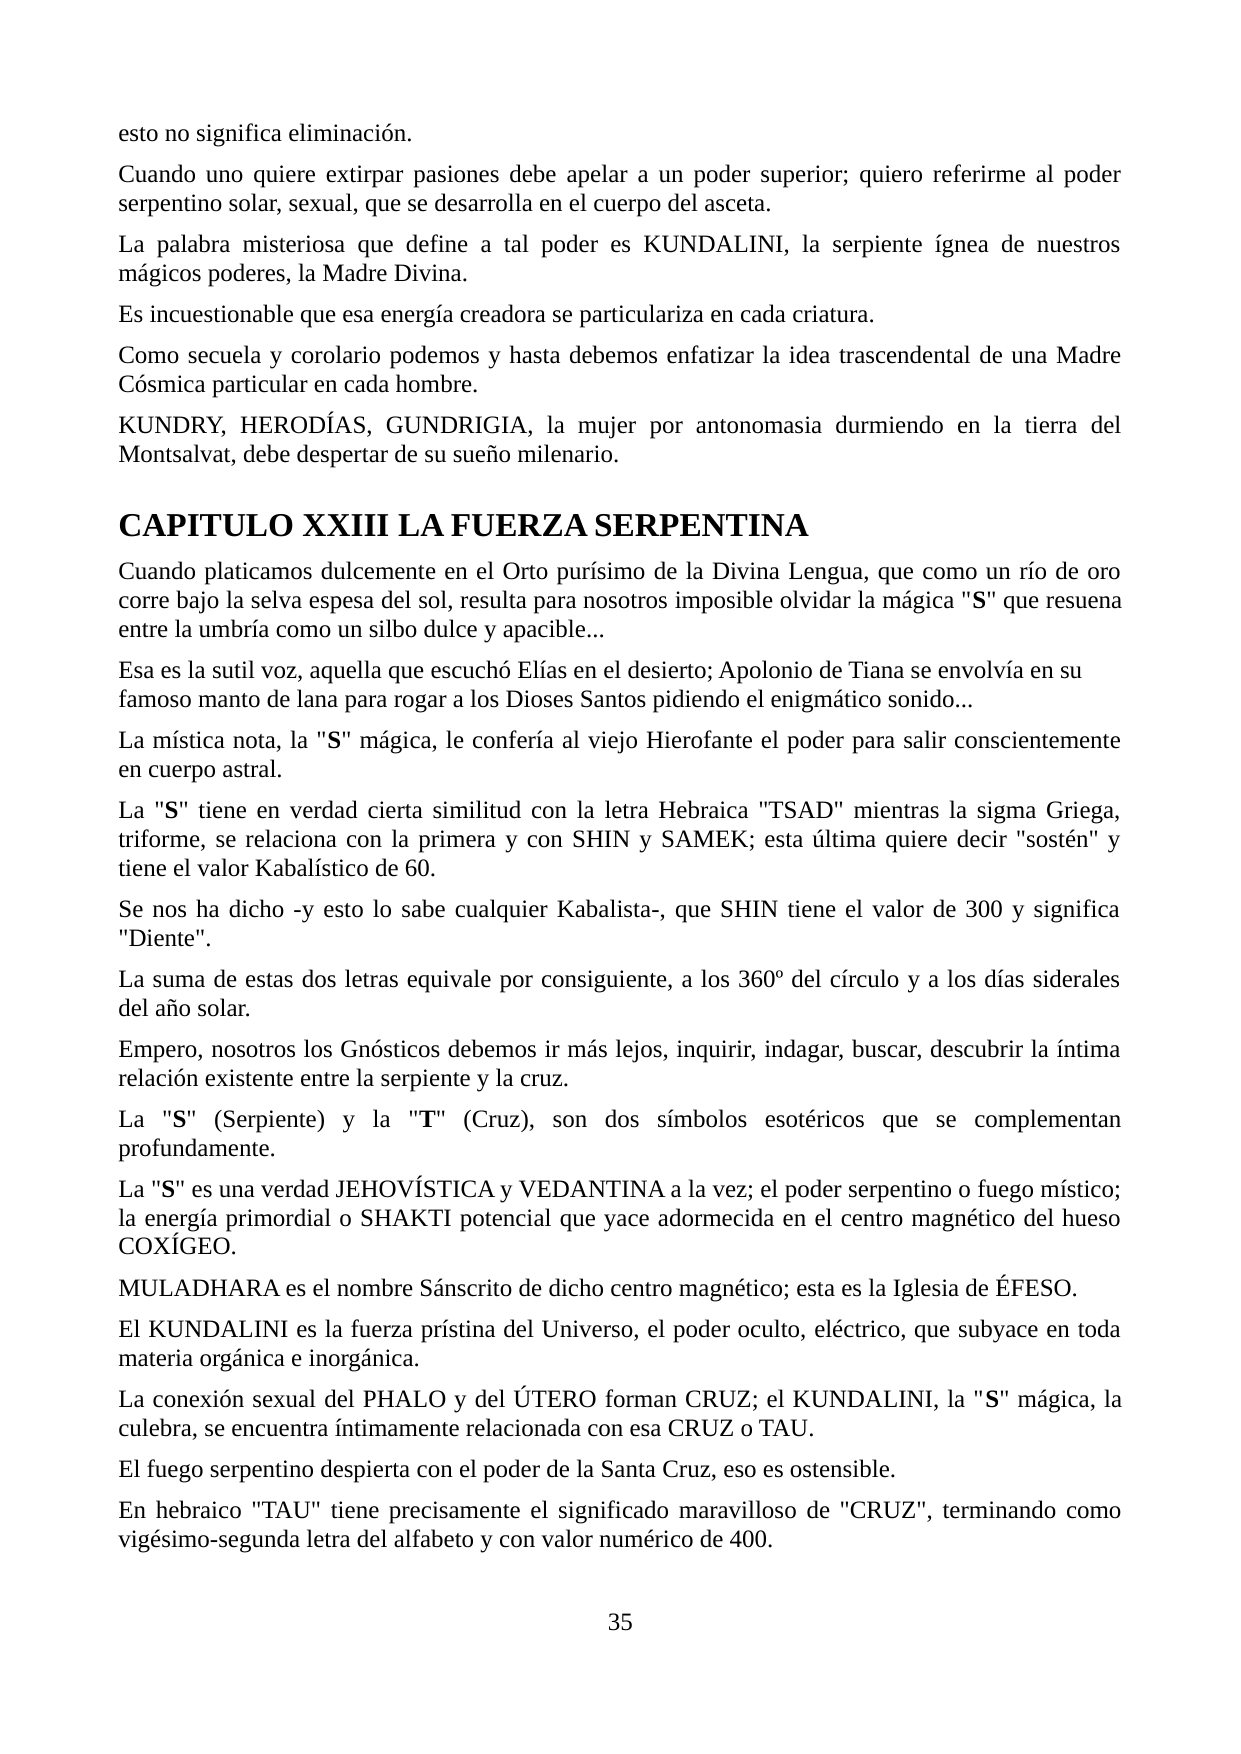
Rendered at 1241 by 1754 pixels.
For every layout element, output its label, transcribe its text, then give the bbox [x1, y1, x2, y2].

text En hebraico "TAU" tiene precisamente el significado maravilloso de "CRUZ", terminando como vigésimo-segunda letra del alfabeto y con valor numérico de 400. [118, 1495, 1122, 1553]
text esto no significa eliminación. [118, 118, 1122, 147]
text Es incuestionable que esa energía creadora se particulariza en cada criatura. [118, 299, 1122, 328]
text Esa es la sutil voz, aquella que escuchó Elías en el desierto; Apolonio de Tiana se envolvía en su famoso manto de lana para rogar a los Dioses Santos pidiendo el enigmático sonido... [118, 655, 1122, 713]
text MULADHARA es el nombre Sánscrito de dicho centro magnético; esta es la Iglesia de ÉFESO. [118, 1273, 1122, 1301]
text KUNDRY, HERODÍAS, GUNDRIGIA, la mujer por antonomasia durmiendo en la tierra del Montsalvat, debe despertar de su sueño milenario. [118, 411, 1122, 468]
text La suma de estas dos letras equivale por consiguiente, a los 360º del círculo y a los días siderales del año solar. [118, 964, 1122, 1021]
subtitle CAPITULO XXIII LA FUERZA SERPENTINA [118, 506, 1122, 544]
text Empero, nosotros los Gnósticos debemos ir más lejos, inquirir, indagar, buscar, descubrir la íntima relación existente entre la serpiente y la cruz. [118, 1034, 1122, 1091]
text El fuego serpentino despierta con el poder de la Santa Cruz, eso es ostensible. [118, 1454, 1122, 1483]
text La palabra misteriosa que define a tal poder es KUNDALINI, la serpiente ígnea de nuestros mágicos poderes, la Madre Divina. [118, 229, 1122, 287]
text El KUNDALINI es la fuerza prístina del Universo, el poder oculto, eléctrico, que subyace en toda materia orgánica e inorgánica. [118, 1314, 1122, 1371]
text Se nos ha dicho -y esto lo sabe cualquier Kabalista-, que SHIN tiene el valor de 300 y significa "Diente". [118, 894, 1122, 951]
text Cuando uno quiere extirpar pasiones debe apelar a un poder superior; quiero referirme al poder serpentino solar, sexual, que se desarrolla en el cuerpo del asceta. [118, 159, 1122, 217]
text Cuando platicamos dulcemente en el Orto purísimo de la Divina Lengua, que como un río de oro corre bajo la selva espesa del sol, resulta para nosotros imposible olvidar la mágica "S" que resuena entre la umbría como un silbo dulce y apacible... [118, 556, 1122, 643]
text La "S" es una verdad JEHOVÍSTICA y VEDANTINA a la vez; el poder serpentino o fuego místico; la energía primordial o SHAKTI potencial que yace adormecida en el centro magnético del hueso COXÍGEO. [118, 1174, 1122, 1260]
text La mística nota, la "S" mágica, le confería al viejo Hierofante el poder para salir conscientemente en cuerpo astral. [118, 725, 1122, 783]
text La "S" (Serpiente) y la "T" (Cruz), son dos símbolos esotéricos que se complementan profundamente. [118, 1104, 1122, 1161]
text La conexión sexual del PHALO y del ÚTERO forman CRUZ; el KUNDALINI, la "S" mágica, la culebra, se encuentra íntimamente relacionada con esa CRUZ o TAU. [118, 1384, 1122, 1441]
text Como secuela y corolario podemos y hasta debemos enfatizar la idea trascendental de una Madre Cósmica particular en cada hombre. [118, 341, 1122, 398]
text La "S" tiene en verdad cierta similitud con la letra Hebraica "TSAD" mientras la sigma Griega, triforme, se relaciona con la primera y con SHIN y SAMEK; esta última quiere decir "sostén" y tiene el valor Kabalístico de 60. [118, 795, 1122, 881]
